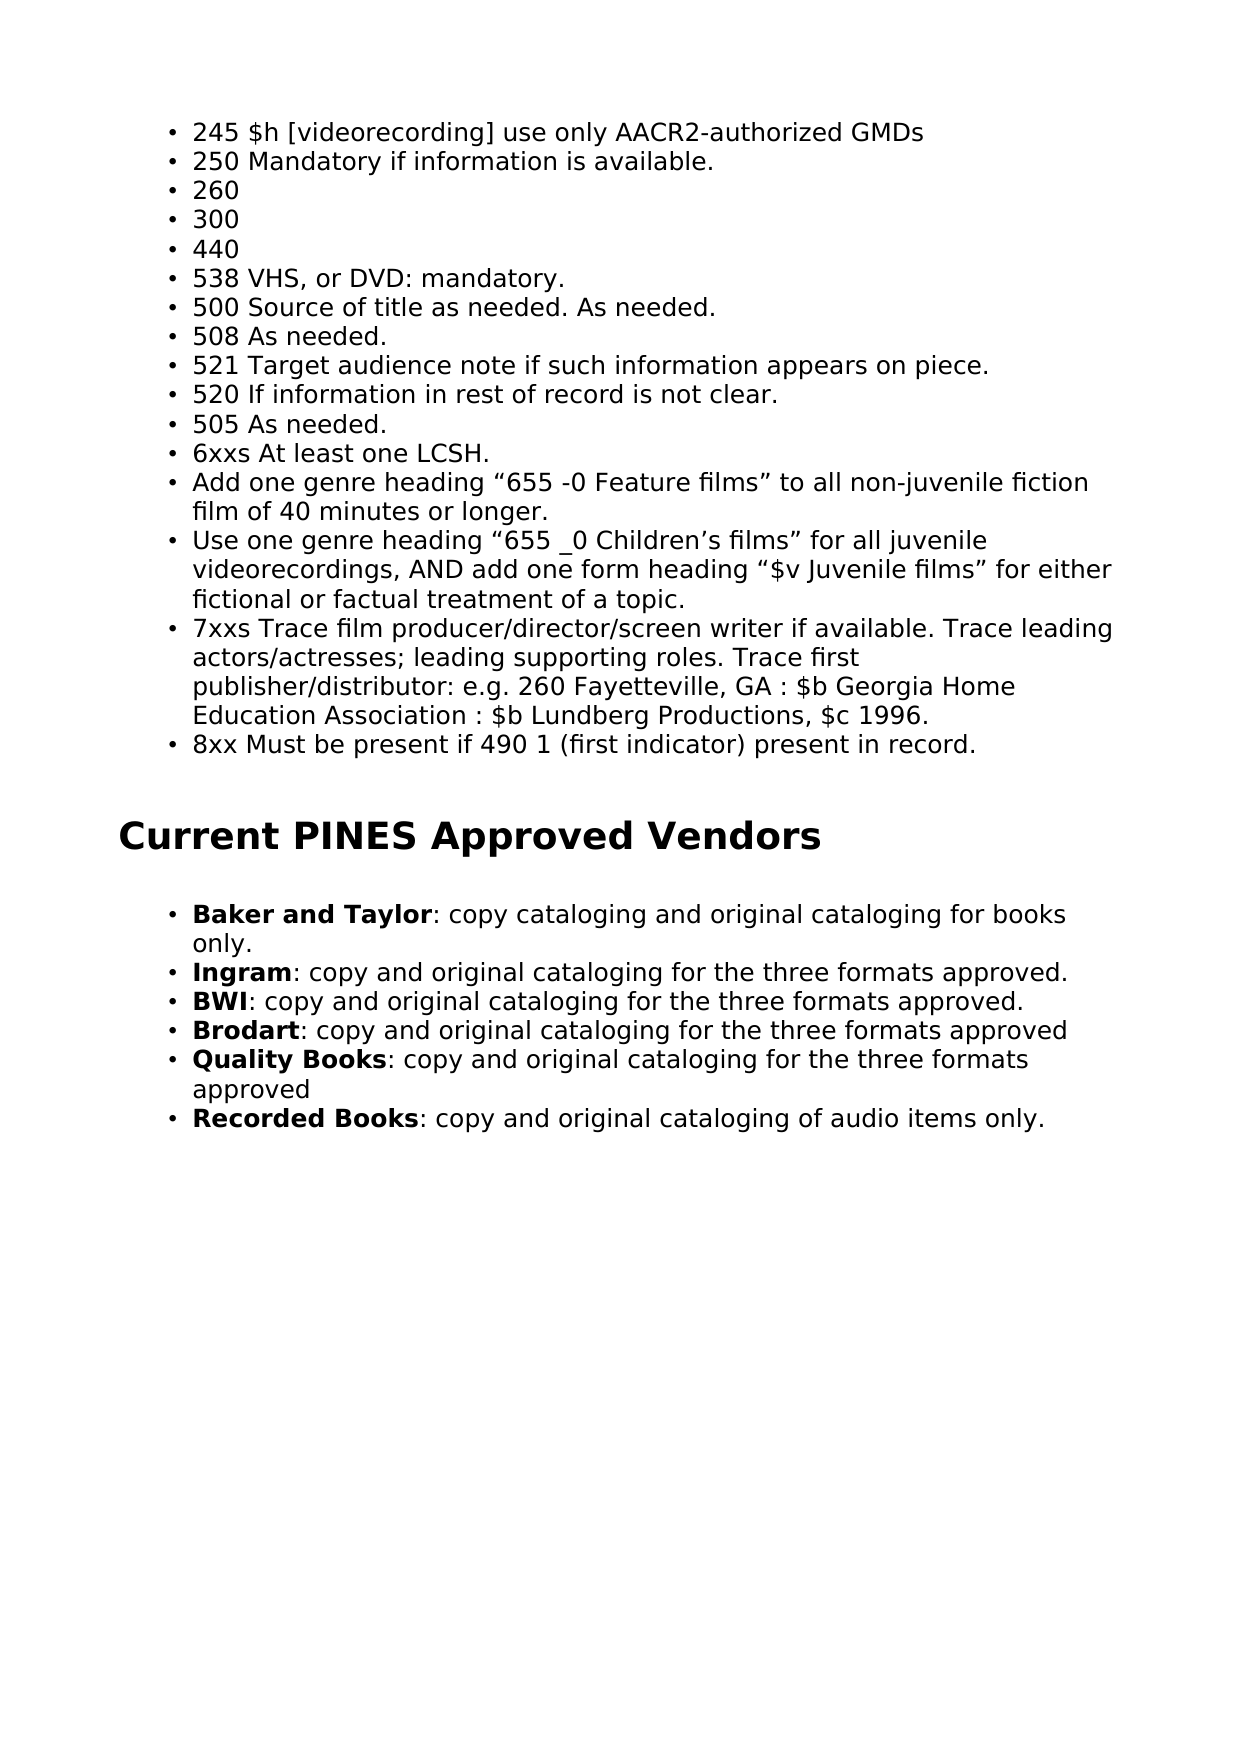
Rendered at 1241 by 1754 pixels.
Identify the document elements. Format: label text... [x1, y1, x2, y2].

list 8xx Must be present if 490 1 (first indicator) present in record. [177, 731, 1122, 760]
list 521 Target audience note if such information appears on piece. [177, 351, 1122, 381]
list 508 As needed. [177, 322, 1122, 351]
list 440 [177, 235, 1122, 264]
list Brodart: copy and original cataloging for the three formats approved [177, 1017, 1122, 1046]
list Baker and Taylor: copy cataloging and original cataloging for books only. [177, 900, 1122, 958]
list 300 [177, 206, 1122, 235]
list Quality Books: copy and original cataloging for the three formats approved [177, 1046, 1122, 1104]
subtitle Current PINES Approved Vendors [118, 814, 1122, 858]
list 260 [177, 176, 1122, 206]
list Use one genre heading “655 _0 Children’s films” for all juvenile videorecordings, AND add one form heading “$v Juvenile films” for either fictional or factual treatment of a topic. [177, 526, 1122, 614]
list 7xxs Trace film producer/director/screen writer if available. Trace leading actors/actresses; leading supporting roles. Trace first publisher/distributor: e.g. 260 Fayetteville, GA : $b Georgia Home Education Association : $b Lundberg Productions, $c 1996. [177, 614, 1122, 731]
list 538 VHS, or DVD: mandatory. [177, 264, 1122, 293]
list 520 If information in rest of record is not clear. [177, 381, 1122, 410]
list 505 As needed. [177, 410, 1122, 439]
list Recorded Books: copy and original cataloging of audio items only. [177, 1104, 1122, 1133]
list 245 $h [videorecording] use only AACR2-authorized GMDs [177, 118, 1122, 147]
list 6xxs At least one LCSH. [177, 439, 1122, 468]
list 500 Source of title as needed. As needed. [177, 293, 1122, 322]
list 250 Mandatory if information is available. [177, 147, 1122, 176]
list BWI: copy and original cataloging for the three formats approved. [177, 987, 1122, 1017]
list Ingram: copy and original cataloging for the three formats approved. [177, 958, 1122, 987]
list Add one genre heading “655 -0 Feature films” to all non-juvenile fiction film of 40 minutes or longer. [177, 468, 1122, 526]
